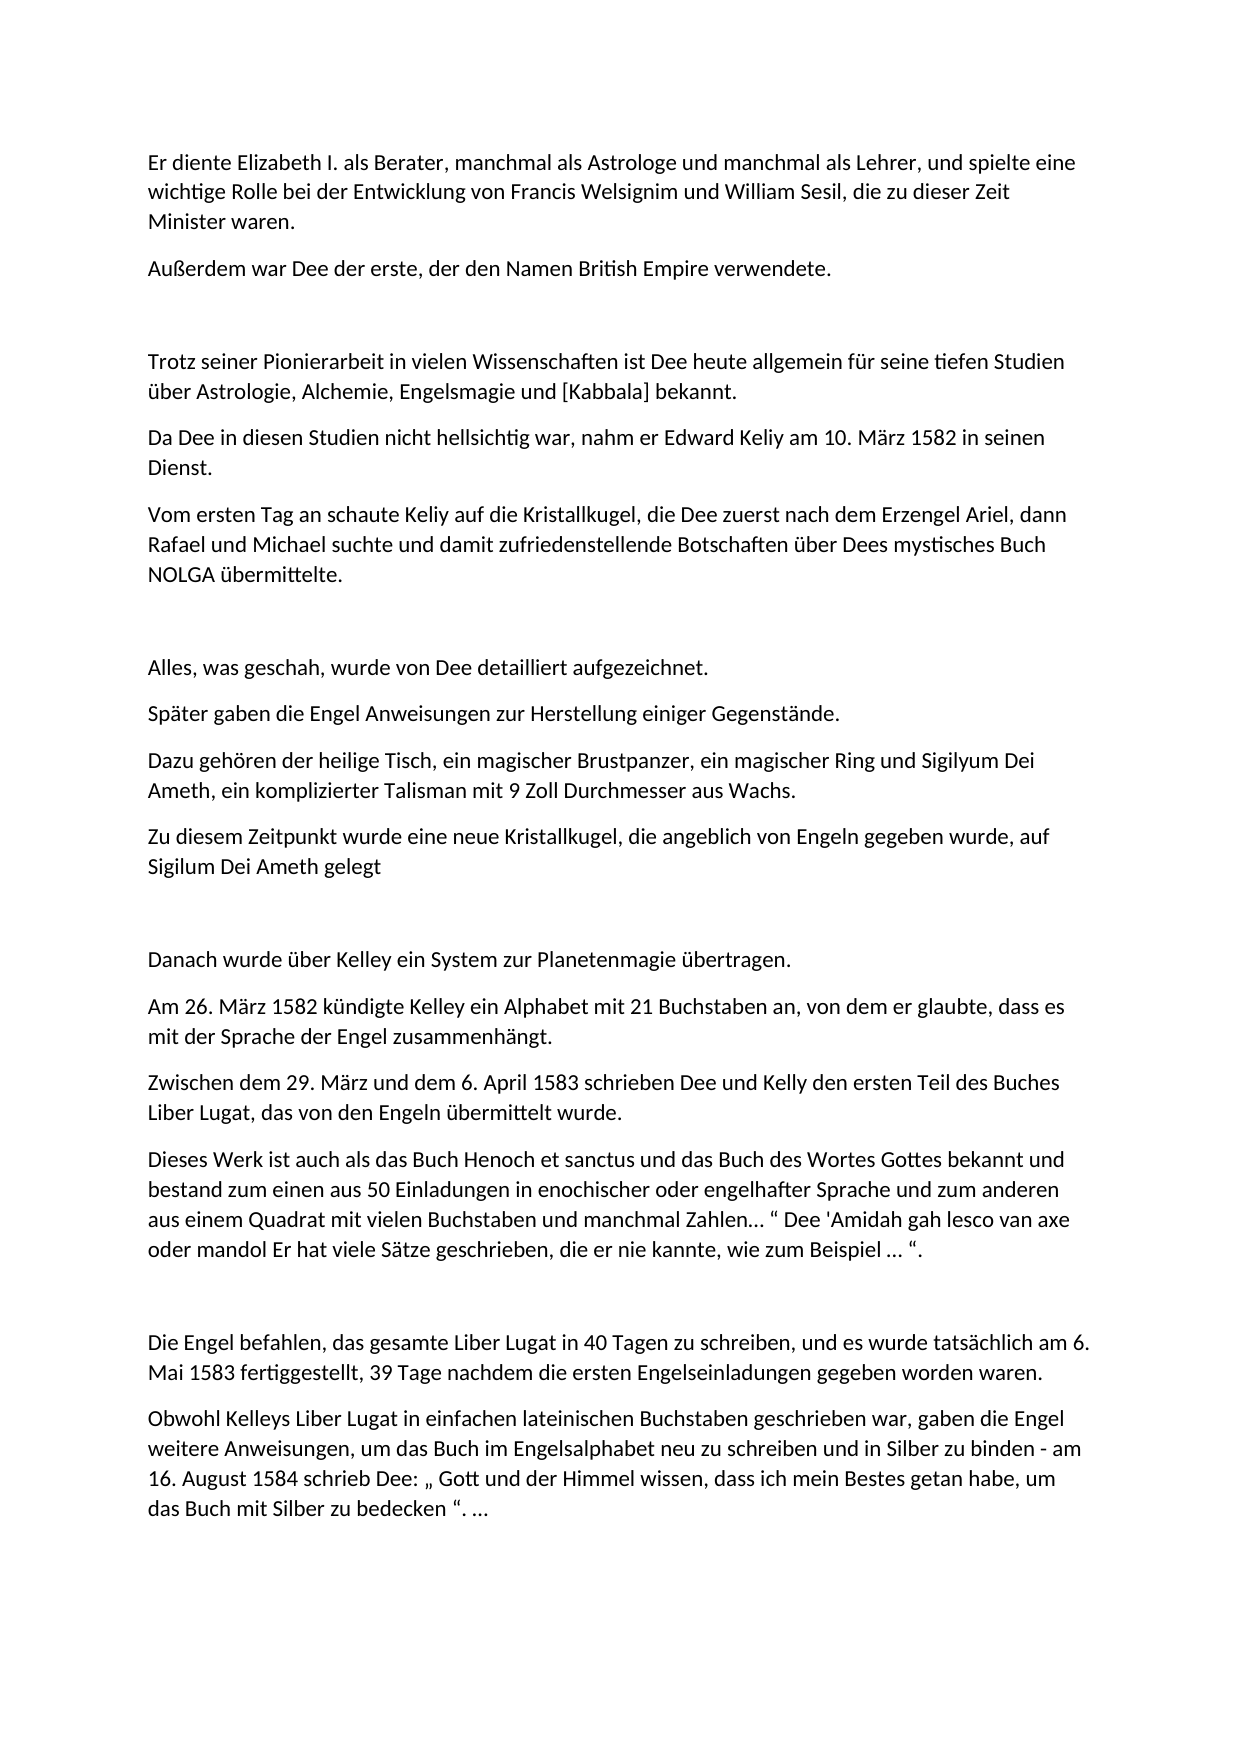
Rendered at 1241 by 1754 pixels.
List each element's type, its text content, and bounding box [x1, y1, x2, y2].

text Alles, was geschah, wurde von Dee detailliert aufgezeichnet. [148, 653, 1093, 681]
text Dazu gehören der heilige Tisch, ein magischer Brustpanzer, ein magischer Ring und Sigilyum Dei Ameth, ein komplizierter Talisman mit 9 Zoll Durchmesser aus Wachs. [148, 746, 1093, 804]
text Vom ersten Tag an schaute Keliy auf die Kristallkugel, die Dee zuerst nach dem Erzengel Ariel, dann Rafael und Michael suchte und damit zufriedenstellende Botschaften über Dees mystisches Buch NOLGA übermittelte. [148, 500, 1093, 588]
text Zu diesem Zeitpunkt wurde eine neue Kristallkugel, die angeblich von Engeln gegeben wurde, auf Sigilum Dei Ameth gelegt [148, 822, 1093, 880]
text Da Dee in diesen Studien nicht hellsichtig war, nahm er Edward Keliy am 10. März 1582 in seinen Dienst. [148, 423, 1093, 481]
text Danach wurde über Kelley ein System zur Planetenmagie übertragen. [148, 946, 1093, 973]
text Die Engel befahlen, das gesamte Liber Lugat in 40 Tagen zu schreiben, und es wurde tatsächlich am 6. Mai 1583 fertiggestellt, 39 Tage nachdem die ersten Engelseinladungen gegeben worden waren. [148, 1328, 1093, 1386]
text Später gaben die Engel Anweisungen zur Herstellung einiger Gegenstände. [148, 699, 1093, 727]
text Trotz seiner Pionierarbeit in vielen Wissenschaften ist Dee heute allgemein für seine tiefen Studien über Astrologie, Alchemie, Engelsmagie und [Kabbala] bekannt. [148, 347, 1093, 405]
text Dieses Werk ist auch als das Buch Henoch et sanctus und das Buch des Wortes Gottes bekannt und bestand zum einen aus 50 Einladungen in enochischer oder engelhafter Sprache und zum anderen aus einem Quadrat mit vielen Buchstaben und manchmal Zahlen… “ Dee 'Amidah gah lesco van axe oder mandol Er hat viele Sätze geschrieben, die er nie kannte, wie zum Beispiel … “. [148, 1145, 1093, 1263]
text Am 26. März 1582 kündigte Kelley ein Alphabet mit 21 Buchstaben an, von dem er glaubte, dass es mit der Sprache der Engel zusammenhängt. [148, 992, 1093, 1050]
text Obwohl Kelleys Liber Lugat in einfachen lateinischen Buchstaben geschrieben war, gaben die Engel weitere Anweisungen, um das Buch im Engelsalphabet neu zu schreiben und in Silber zu binden - am 16. August 1584 schrieb Dee: „ Gott und der Himmel wissen, dass ich mein Bestes getan habe, um das Buch mit Silber zu bedecken “. … [148, 1404, 1093, 1522]
text Er diente Elizabeth I. als Berater, manchmal als Astrologe und manchmal als Lehrer, und spielte eine wichtige Rolle bei der Entwicklung von Francis Welsignim und William Sesil, die zu dieser Zeit Minister waren. [148, 148, 1093, 235]
text Außerdem war Dee der erste, der den Namen British Empire verwendete. [148, 254, 1093, 282]
text Zwischen dem 29. März und dem 6. April 1583 schrieben Dee und Kelly den ersten Teil des Buches Liber Lugat, das von den Engeln übermittelt wurde. [148, 1068, 1093, 1126]
